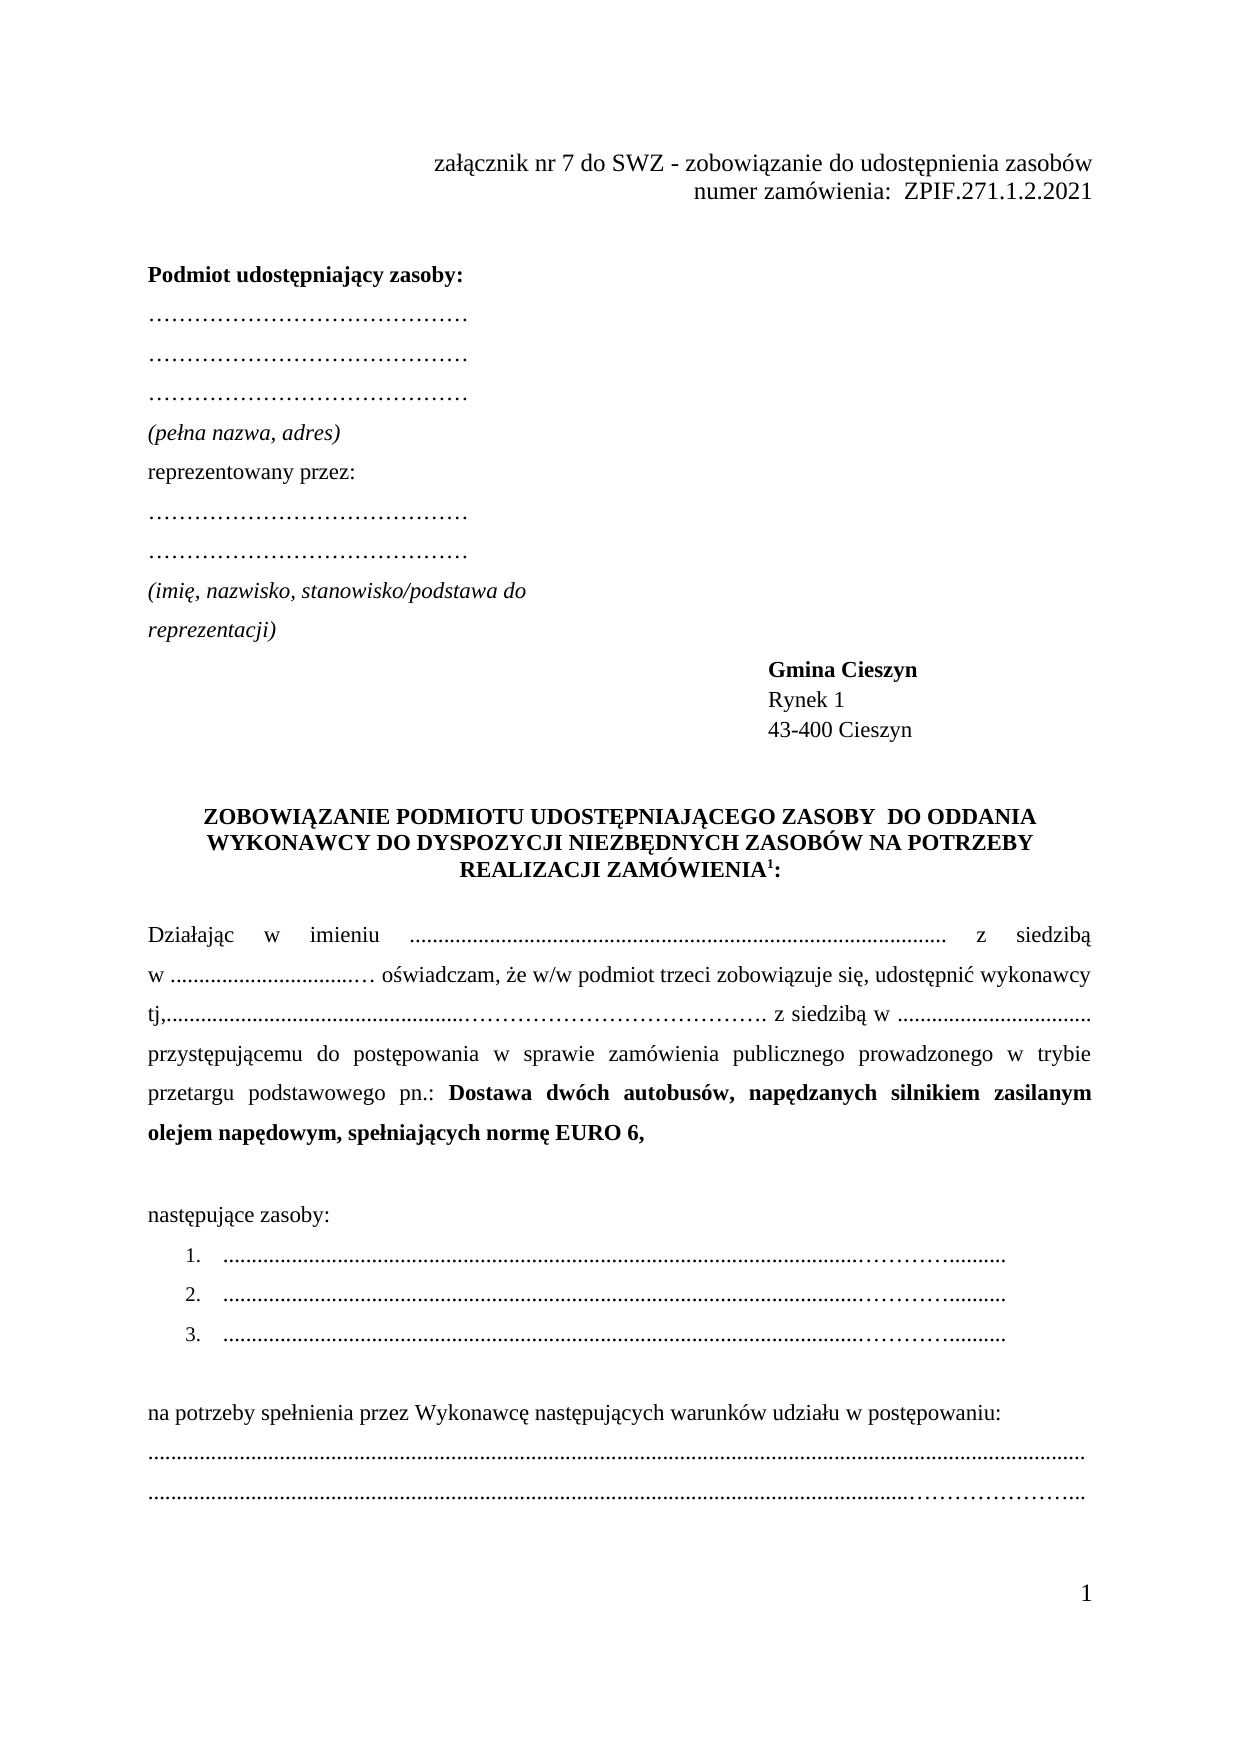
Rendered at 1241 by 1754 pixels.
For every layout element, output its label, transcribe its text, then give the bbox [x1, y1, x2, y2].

text ………………………………………………………………………… [148, 300, 472, 366]
list ...............................................................................................................………….......... [185, 1280, 1093, 1307]
text na potrzeby spełnienia przez Wykonawcę następujących warunków udziału w postępowaniu: [148, 1399, 1093, 1425]
text Rynek 1 [768, 686, 1093, 712]
text ………………………………………………………………………… [148, 498, 472, 564]
text Gmina Cieszyn [768, 656, 1093, 682]
text 43-400 Cieszyn [768, 716, 1093, 742]
text …………………………………… [148, 379, 472, 406]
text (pełna nazwa, adres) [148, 419, 472, 445]
text Działając w imieniu .............................................................................................. z siedzibą w ................................… oświadczam, że w/w podmiot trzeci zobowiązuje się, udostępnić wykonawcy tj,....................................................…………………………………. z siedzibą w .................................. przystępującemu do postępowania w sprawie zamówienia publicznego prowadzonego w trybie przetargu podstawowego pn.: Dostawa dwóch autobusów, napędzanych silnikiem zasilanym olejem napędowym, spełniających normę EURO 6, [148, 921, 1093, 1145]
text Podmiot udostępniający zasoby: [148, 261, 1093, 287]
text .........................................................................................................................................................................................................................................................................................................…………………... [148, 1438, 1093, 1504]
text ZOBOWIĄZANIE PODMIOTU UDOSTĘPNIAJĄCEGO ZASOBY DO ODDANIA WYKONAWCY DO DYSPOZYCJI NIEZBĘDNYCH ZASOBÓW NA POTRZEBY REALIZACJI ZAMÓWIENIA1: [148, 803, 1093, 882]
text następujące zasoby: [148, 1201, 1093, 1228]
text reprezentowany przez: [148, 458, 1093, 485]
text (imię, nazwisko, stanowisko/podstawa do reprezentacji) [148, 577, 561, 643]
list ...............................................................................................................………….......... [185, 1241, 1093, 1267]
list ...............................................................................................................………….......... [185, 1320, 1093, 1346]
